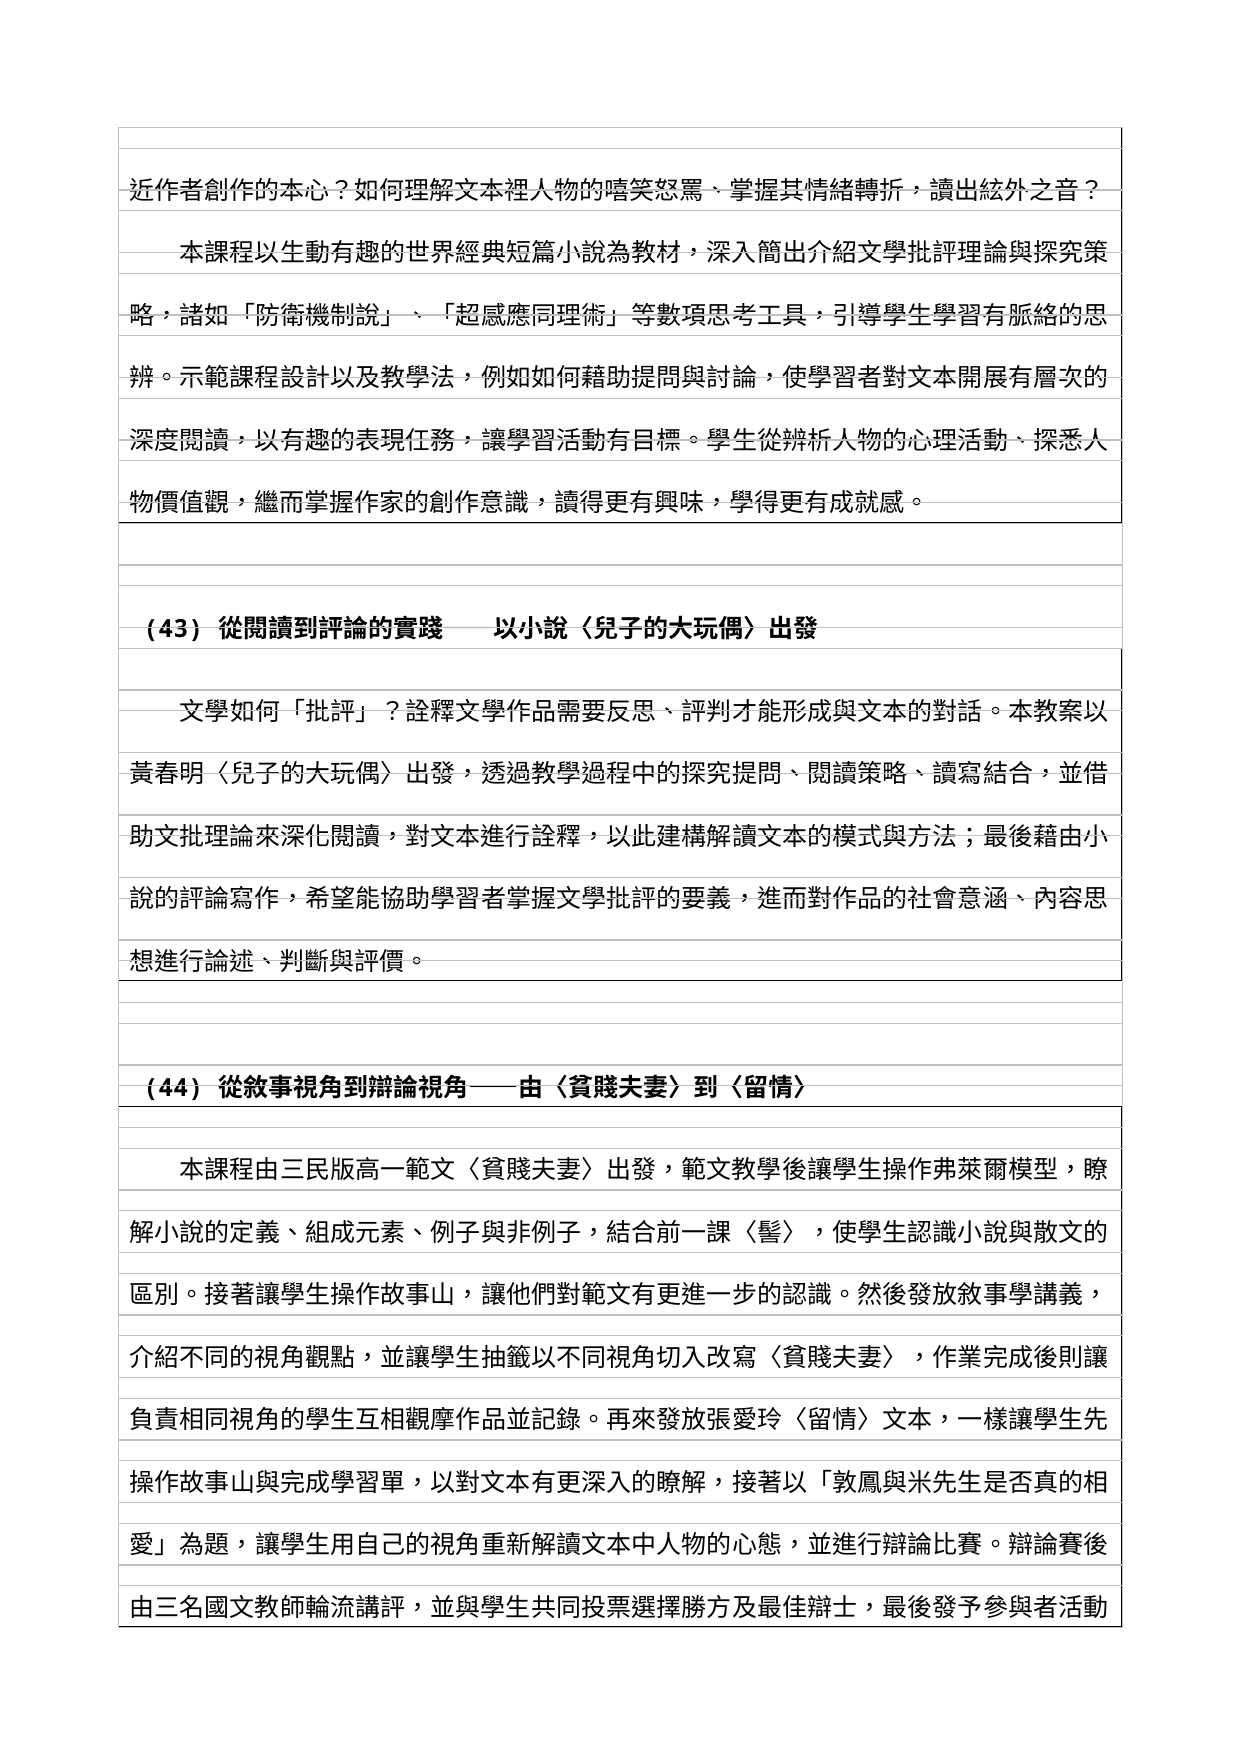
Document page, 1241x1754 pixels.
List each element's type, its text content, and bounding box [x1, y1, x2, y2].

text (44) 從敘事視角到辯論視角——由〈貧賤夫妻〉到〈留情〉 [119, 1044, 1122, 1064]
text (44) 從敘事視角到辯論視角——由〈貧賤夫妻〉到〈留情〉 [119, 1066, 1122, 1085]
table_header 文學如何「批評」？詮釋文學作品需要反思、評判才能形成與文本的對話。本教案以黃春明〈兒子的大玩偶〉出發，透過教學過程中的探究提問、閱讀策略、讀寫結合，並借助文批理論來深化閱讀，對文本進行詮釋，以此建構解讀文本的模式與方法；最後藉由小說的評論寫作，希望能協助學習者掌握文學批評的要義，進而對作品的社會意涵、內容思想進行論述、判斷與評價。 [119, 649, 1121, 689]
text (43) 從閱讀到評論的實踐——以小說〈兒子的大玩偶〉出發 [119, 586, 1122, 627]
text (43) 從閱讀到評論的實踐——以小說〈兒子的大玩偶〉出發 [119, 628, 1122, 648]
text (44) 從敘事視角到辯論視角——由〈貧賤夫妻〉到〈留情〉 [119, 1086, 1122, 1106]
table_header 本課程由三民版高一範文〈貧賤夫妻〉出發，範文教學後讓學生操作弗萊爾模型，瞭解小說的定義、組成元素、例子與非例子，結合前一課〈髻〉，使學生認識小說與散文的區別。接著讓學生操作故事山，讓他們對範文有更進一步的認識。然後發放敘事學講義，介紹不同的視角觀點，並讓學生抽籤以不同視角切入改寫〈貧賤夫妻〉，作業完成後則讓負責相同視角的學生互相觀摩作品並記錄。再來發放張愛玲〈留情〉文本，一樣讓學生先操作故事山與完成學習單，以對文本有更深入的瞭解，接著以「敦鳳與米先生是否真的相愛」為題，讓學生用自己的視角重新解讀文本中人物的心態，並進行辯論比賽。辯論賽後由三名國文教師輪流講評，並與學生共同投票選擇勝方及最佳辯士，最後發予參與者活動證明。張愛玲善寫情感與人性，從標題的〈留情〉到內文中敦鳳與米先生的互動都有多重解讀性，恰好可做為學生的進階教材，使他們從不同視角去切入文本人物的行為與內心，並藉著辯論賽使他們更進一步用自己的視角重新解讀文中的人物，理解更複雜的視角交錯，為之後的小說詮釋建立基礎，可以說是從文本視角轉換到學生的個人視角，故將教案題目命名為從敘事視角到辯論視角。 [119, 1107, 1121, 1127]
table_header 開卷有益，閱讀使人知識廣博，如何引導學生跳脫淺碟化的閱讀模式？讀者如何更貼近作者創作的本心？如何理解文本裡人物的嘻笑怒罵、掌握其情緒轉折，讀出絃外之音？ 本課程以生動有趣的世界經典短篇小說為教材，深入簡出介紹文學批評理論與探究策略，諸如「防衛機制說」、「超感應同理術」等數項思考工具，引導學生學習有脈絡的思辨。示範課程設計以及教學法，例如如何藉助提問與討論，使學習者對文本開展有層次的深度閱讀，以有趣的表現任務，讓學習活動有目標。學生從辨析人物的心理活動、探悉人物價值觀，繼而掌握作家的創作意識，讀得更有興味，學得更有成就感。 [119, 128, 1121, 148]
